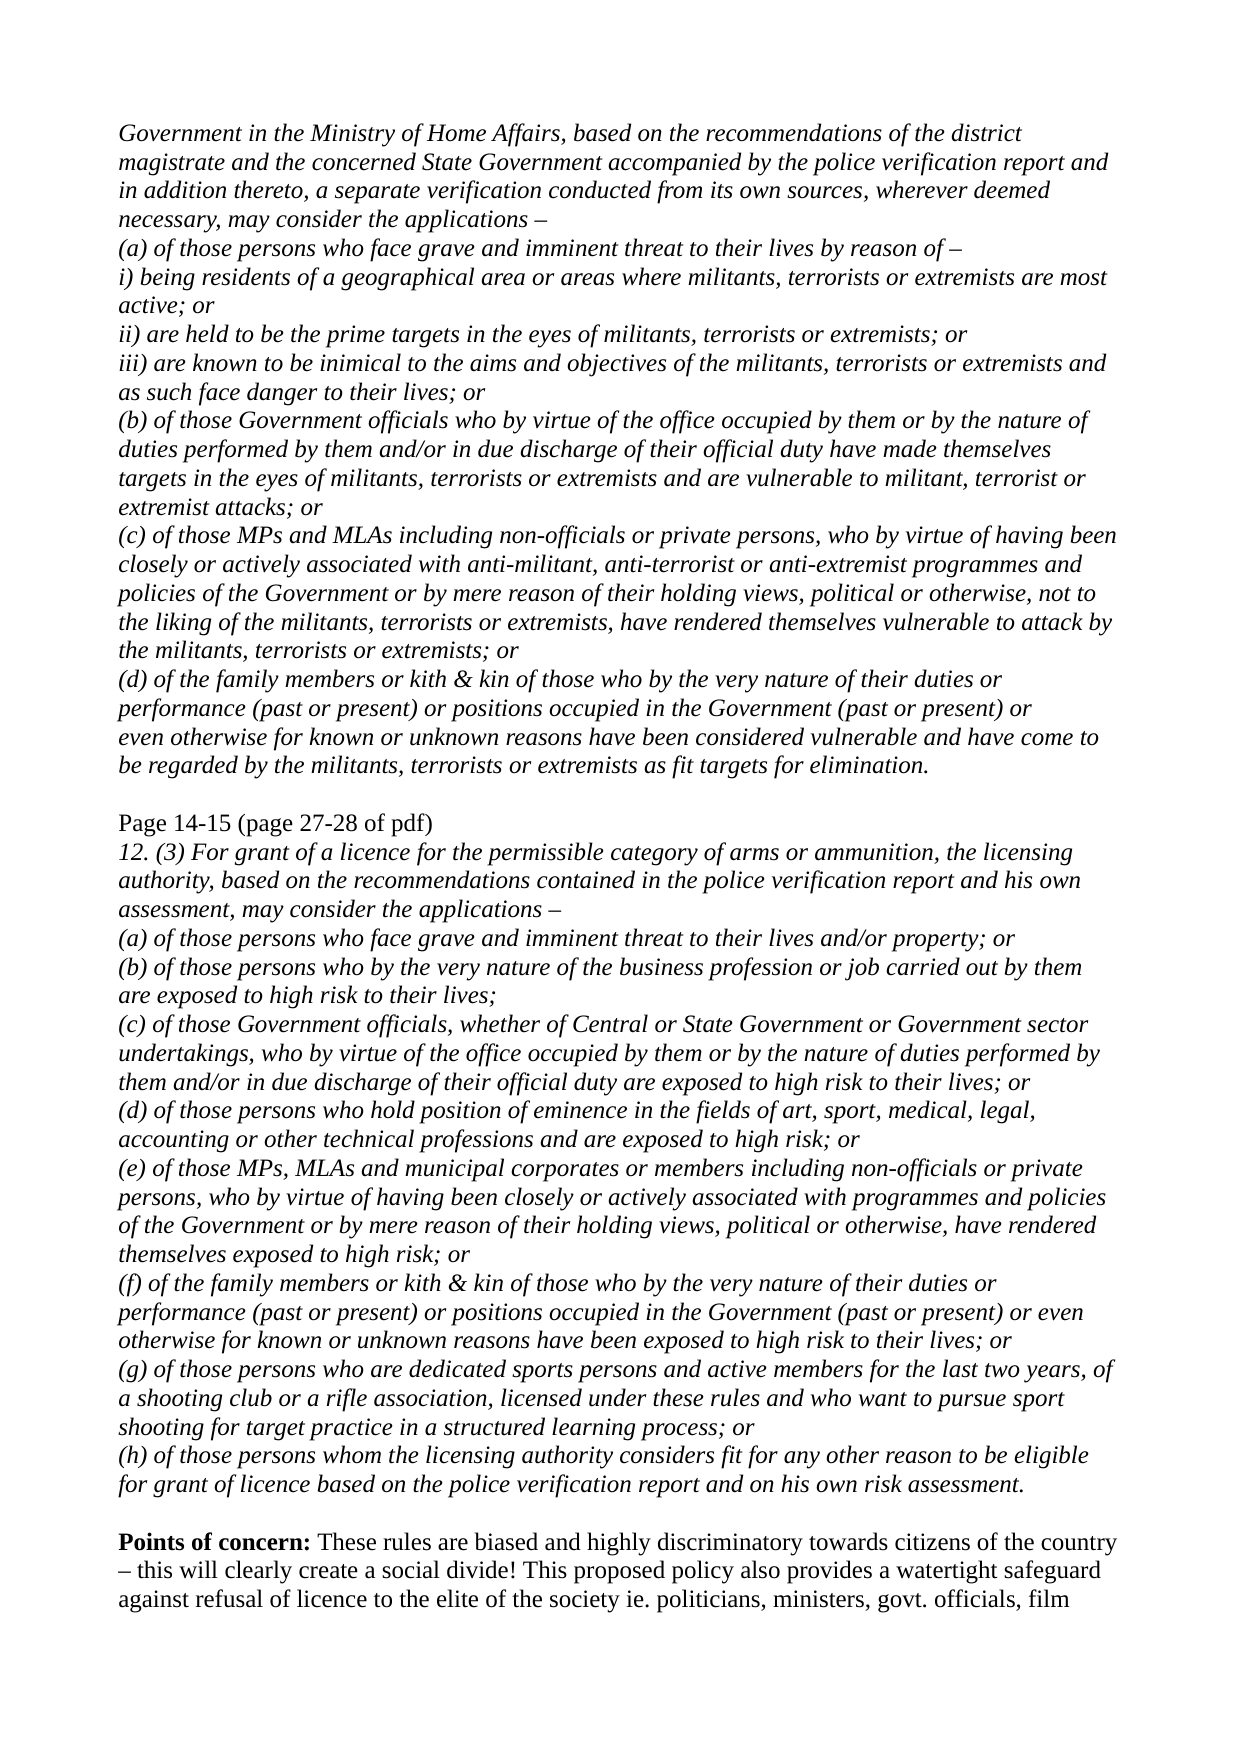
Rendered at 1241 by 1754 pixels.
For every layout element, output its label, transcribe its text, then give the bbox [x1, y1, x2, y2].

text Government in the Ministry of Home Affairs, based on the recommendations of the district magistrate and the concerned State Government accompanied by the police verification report and in addition thereto, a separate verification conducted from its own sources, wherever deemed necessary, may consider the applications – [118, 118, 1122, 233]
text Points of concern: These rules are biased and highly discriminatory towards citizens of the country – this will clearly create a social divide! This proposed policy also provides a watertight safeguard against refusal of licence to the elite of the society ie. politicians, ministers, govt. officials, film [118, 1527, 1122, 1613]
text Page 14-15 (page 27-28 of pdf) [118, 808, 1122, 837]
text (h) of those persons whom the licensing authority considers fit for any other reason to be eligible for grant of licence based on the police verification report and on his own risk assessment. [118, 1441, 1122, 1498]
text ii) are held to be the prime targets in the eyes of militants, terrorists or extremists; or [118, 319, 1122, 348]
text (c) of those Government officials, whether of Central or State Government or Government sector undertakings, who by virtue of the office occupied by them or by the nature of duties performed by them and/or in due discharge of their official duty are exposed to high risk to their lives; or [118, 1009, 1122, 1096]
text iii) are known to be inimical to the aims and objectives of the militants, terrorists or extremists and as such face danger to their lives; or [118, 348, 1122, 406]
text (a) of those persons who face grave and imminent threat to their lives by reason of – [118, 233, 1122, 262]
text (f) of the family members or kith & kin of those who by the very nature of their duties or performance (past or present) or positions occupied in the Government (past or present) or even otherwise for known or unknown reasons have been exposed to high risk to their lives; or [118, 1268, 1122, 1354]
text extremist attacks; or [118, 492, 1122, 521]
text 12. (3) For grant of a licence for the permissible category of arms or ammunition, the licensing authority, based on the recommendations contained in the police verification report and his own assessment, may consider the applications – [118, 837, 1122, 923]
text (c) of those MPs and MLAs including non-officials or private persons, who by virtue of having been closely or actively associated with anti-militant, anti-terrorist or anti-extremist programmes and policies of the Government or by mere reason of their holding views, political or otherwise, not to the liking of the militants, terrorists or extremists, have rendered themselves vulnerable to attack by the militants, terrorists or extremists; or [118, 521, 1122, 664]
text (b) of those persons who by the very nature of the business profession or job carried out by them are exposed to high risk to their lives; [118, 952, 1122, 1009]
text (a) of those persons who face grave and imminent threat to their lives and/or property; or [118, 923, 1122, 952]
text (g) of those persons who are dedicated sports persons and active members for the last two years, of a shooting club or a rifle association, licensed under these rules and who want to pursue sport shooting for target practice in a structured learning process; or [118, 1354, 1122, 1441]
text (b) of those Government officials who by virtue of the office occupied by them or by the nature of duties performed by them and/or in due discharge of their official duty have made themselves targets in the eyes of militants, terrorists or extremists and are vulnerable to militant, terrorist or [118, 406, 1122, 492]
text (d) of those persons who hold position of eminence in the fields of art, sport, medical, legal, accounting or other technical professions and are exposed to high risk; or [118, 1096, 1122, 1153]
text (e) of those MPs, MLAs and municipal corporates or members including non-officials or private persons, who by virtue of having been closely or actively associated with programmes and policies of the Government or by mere reason of their holding views, political or otherwise, have rendered themselves exposed to high risk; or [118, 1153, 1122, 1268]
text (d) of the family members or kith & kin of those who by the very nature of their duties or performance (past or present) or positions occupied in the Government (past or present) or [118, 664, 1122, 722]
text i) being residents of a geographical area or areas where militants, terrorists or extremists are most active; or [118, 262, 1122, 319]
text even otherwise for known or unknown reasons have been considered vulnerable and have come to be regarded by the militants, terrorists or extremists as fit targets for elimination. [118, 722, 1122, 779]
